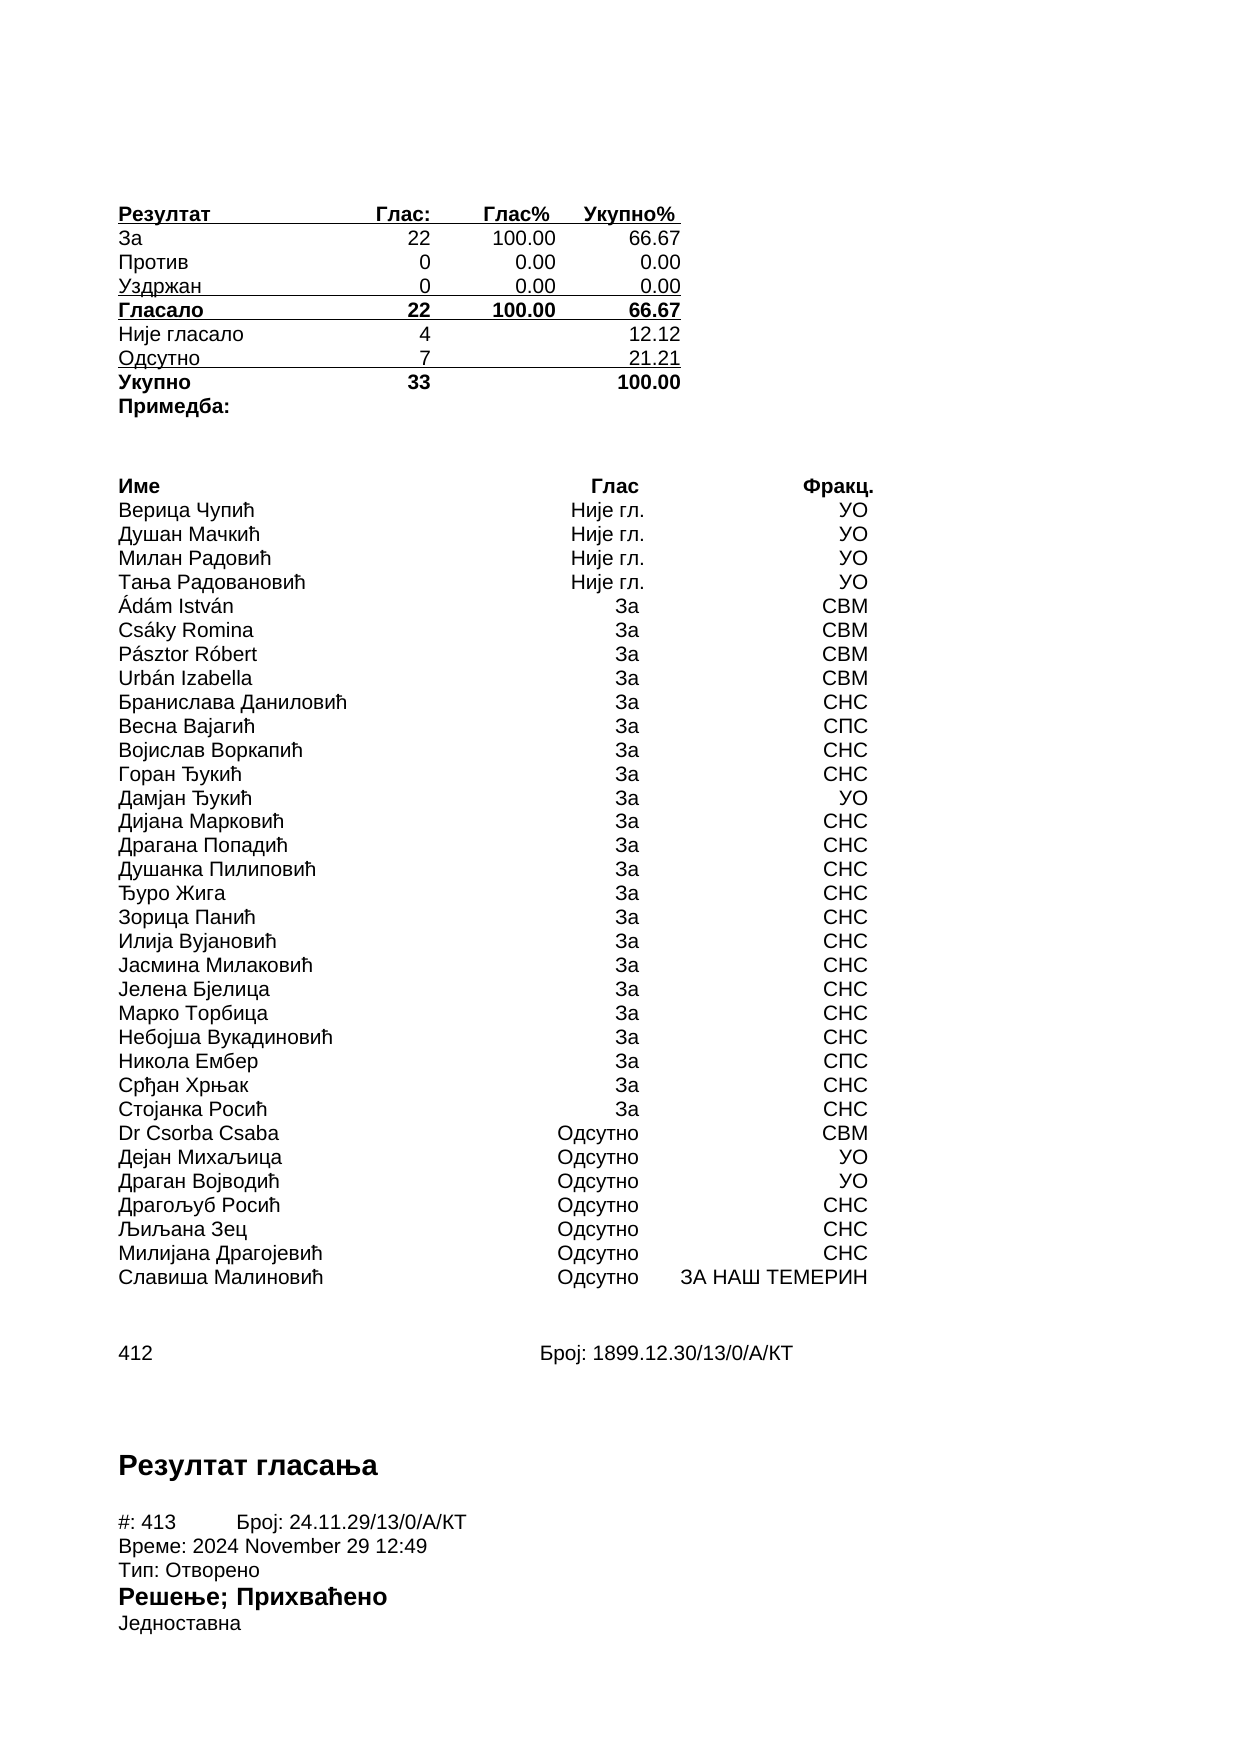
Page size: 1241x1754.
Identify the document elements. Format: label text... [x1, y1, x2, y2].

text Укупно 33 100.00 [118, 370, 1122, 394]
text Јасмина Милаковић За СНС [118, 953, 1122, 977]
text Небојша Вукадиновић За СНС [118, 1025, 1122, 1049]
text Душанка Пилиповић За СНС [118, 857, 1122, 881]
text Милијана Драгојевић Одсутно СНС [118, 1241, 1122, 1264]
text Весна Вајагић За СПС [118, 713, 1122, 737]
text Време: 2024 November 29 12:49 [118, 1534, 1122, 1558]
text #: 413 Број: 24.11.29/13/0/A/КТ [118, 1510, 1122, 1534]
text Срђан Хрњак За СНС [118, 1073, 1122, 1097]
text Ádám István За СВМ [118, 594, 1122, 618]
text Никола Ембер За СПС [118, 1049, 1122, 1073]
text Ђуро Жига За СНС [118, 881, 1122, 905]
text Име Глас Фракц. [118, 474, 1122, 498]
text Војислав Воркапић За СНС [118, 737, 1122, 761]
text Душан Мачкић Није гл. УО [118, 522, 1122, 546]
text Једноставна [118, 1611, 1122, 1634]
text Тип: Отворено [118, 1558, 1122, 1582]
text Љиљана Зец Одсутно СНС [118, 1217, 1122, 1241]
text Решење; Прихваћено [118, 1582, 1122, 1611]
text За 22 100.00 66.67 [118, 226, 1122, 250]
text Тања Радовановић Није гл. УО [118, 570, 1122, 594]
text Зорица Панић За СНС [118, 905, 1122, 929]
text Дијана Марковић За СНС [118, 809, 1122, 833]
text 412 Број: 1899.12.30/13/0/A/КТ [118, 1340, 1122, 1364]
text Милан Радовић Није гл. УО [118, 546, 1122, 570]
text Csáky Romina За СВМ [118, 618, 1122, 642]
text Pásztor Róbert За СВМ [118, 642, 1122, 666]
text Гласало 22 100.00 66.67 [118, 298, 1122, 322]
text Стојанка Росић За СНС [118, 1097, 1122, 1121]
text Уздржан 0 0.00 0.00 [118, 274, 1122, 298]
text Одсутно 7 21.21 [118, 346, 1122, 370]
text Dr Csorba Csaba Одсутно СВМ [118, 1121, 1122, 1145]
text Марко Торбица За СНС [118, 1001, 1122, 1025]
text Резултат гласања [118, 1448, 1122, 1482]
text Славиша Малиновић Одсутно ЗА НАШ ТЕМЕРИН [118, 1264, 1122, 1288]
text Резултат Глас: Глас% Укупно% [118, 202, 1122, 226]
text Драгана Попадић За СНС [118, 833, 1122, 857]
text Против 0 0.00 0.00 [118, 250, 1122, 274]
text Бранислава Даниловић За СНС [118, 689, 1122, 713]
text Urbán Izabella За СВМ [118, 666, 1122, 689]
text Дамјан Ђукић За УО [118, 785, 1122, 809]
text Јелена Бјелица За СНС [118, 977, 1122, 1001]
text Верица Чупић Није гл. УО [118, 498, 1122, 522]
text Драган Војводић Одсутно УО [118, 1169, 1122, 1193]
text Илија Вујановић За СНС [118, 929, 1122, 953]
text Примедба: [118, 394, 1122, 418]
text Дејан Михаљица Одсутно УО [118, 1145, 1122, 1169]
text Горан Ђукић За СНС [118, 761, 1122, 785]
text Није гласало 4 12.12 [118, 322, 1122, 346]
text Драгољуб Росић Одсутно СНС [118, 1193, 1122, 1217]
